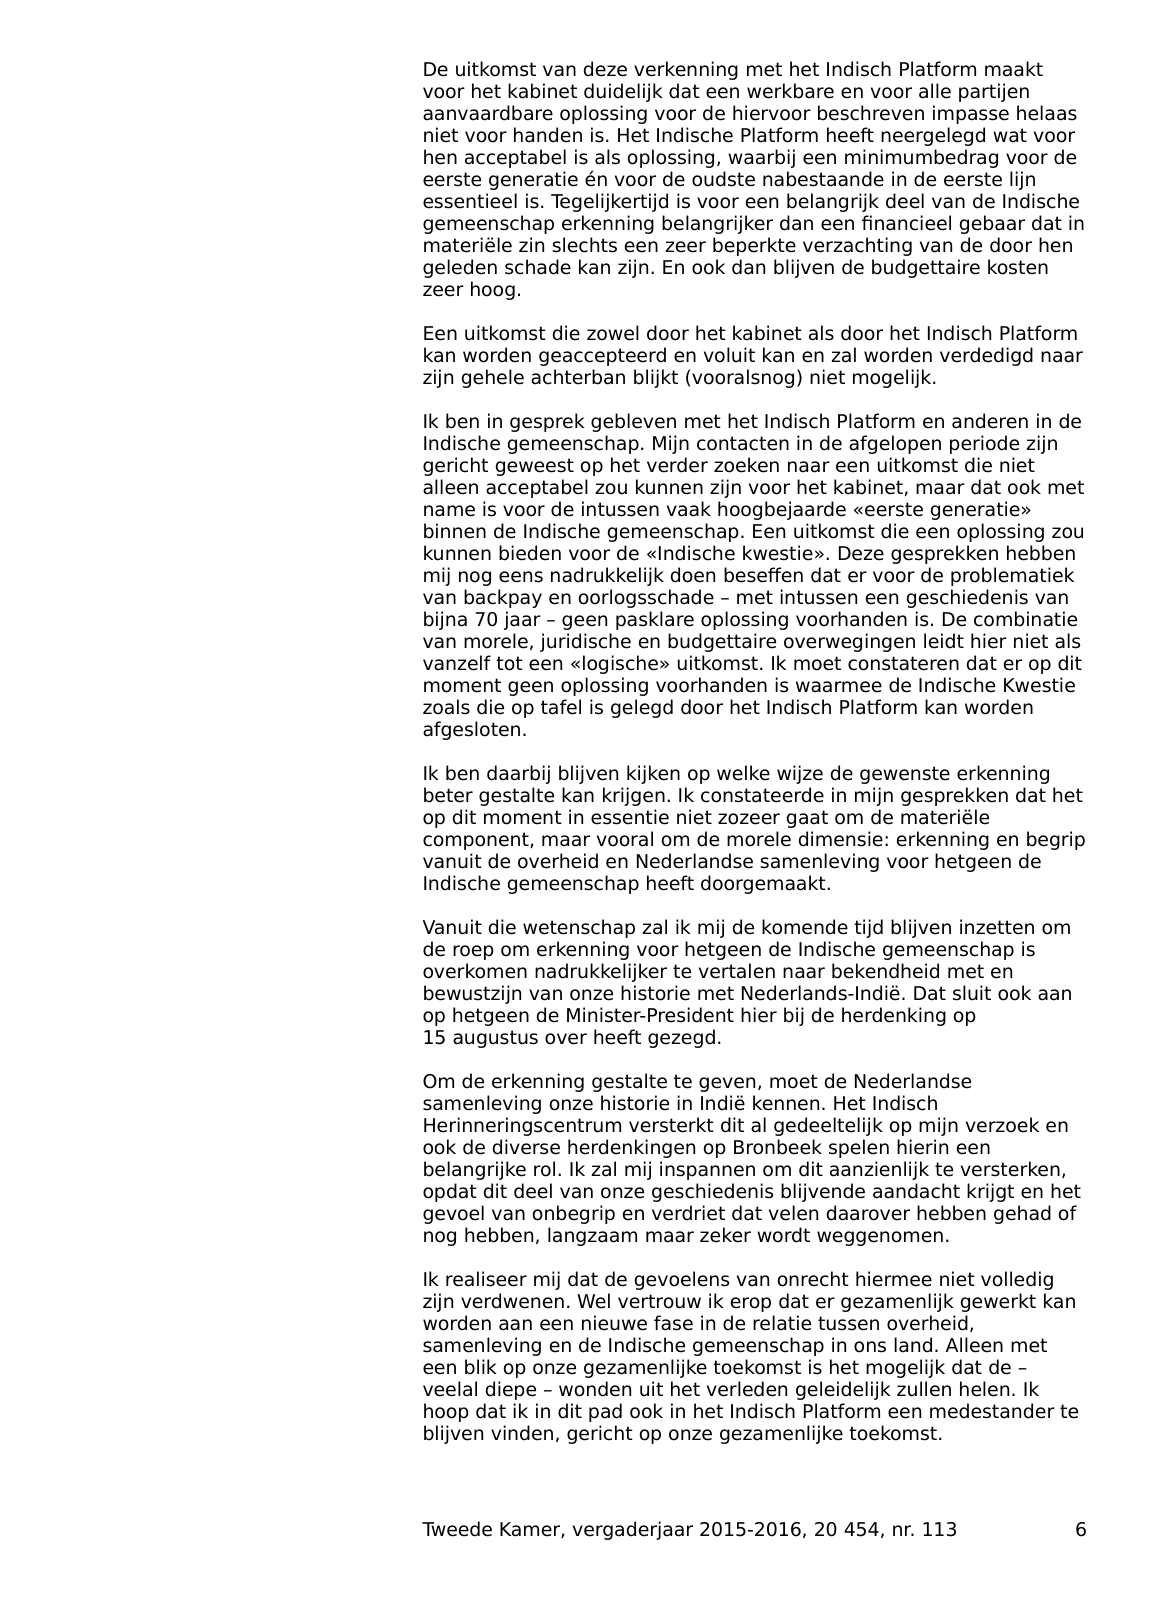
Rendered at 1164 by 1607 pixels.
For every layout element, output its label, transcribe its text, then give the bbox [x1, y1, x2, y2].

text Ik ben in gesprek gebleven met het Indisch Platform en anderen in de Indische gemeenschap. Mijn contacten in de afgelopen periode zijn gericht geweest op het verder zoeken naar een uitkomst die niet alleen acceptabel zou kunnen zijn voor het kabinet, maar dat ook met name is voor de intussen vaak hoogbejaarde «eerste generatie» binnen de Indische gemeenschap. Een uitkomst die een oplossing zou kunnen bieden voor de «Indische kwestie». Deze gesprekken hebben mij nog eens nadrukkelijk doen beseffen dat er voor de problematiek van backpay en oorlogsschade – met intussen een geschiedenis van bijna 70 jaar – geen pasklare oplossing voorhanden is. De combinatie van morele, juridische en budgettaire overwegingen leidt hier niet als vanzelf tot een «logische» uitkomst. Ik moet constateren dat er op dit moment geen oplossing voorhanden is waarmee de Indische Kwestie zoals die op tafel is gelegd door het Indisch Platform kan worden afgesloten. [422, 411, 1087, 741]
text Om de erkenning gestalte te geven, moet de Nederlandse samenleving onze historie in Indië kennen. Het Indisch Herinneringscentrum versterkt dit al gedeeltelijk op mijn verzoek en ook de diverse herdenkingen op Bronbeek spelen hierin een belangrijke rol. Ik zal mij inspannen om dit aanzienlijk te versterken, opdat dit deel van onze geschiedenis blijvende aandacht krijgt en het gevoel van onbegrip en verdriet dat velen daarover hebben gehad of nog hebben, langzaam maar zeker wordt weggenomen. [422, 1071, 1087, 1247]
text Ik realiseer mij dat de gevoelens van onrecht hiermee niet volledig zijn verdwenen. Wel vertrouw ik erop dat er gezamenlijk gewerkt kan worden aan een nieuwe fase in de relatie tussen overheid, samenleving en de Indische gemeenschap in ons land. Alleen met een blik op onze gezamenlijke toekomst is het mogelijk dat de – veelal diepe – wonden uit het verleden geleidelijk zullen helen. Ik hoop dat ik in dit pad ook in het Indisch Platform een medestander te blijven vinden, gericht op onze gezamenlijke toekomst. [422, 1269, 1087, 1445]
text Een uitkomst die zowel door het kabinet als door het Indisch Platform kan worden geaccepteerd en voluit kan en zal worden verdedigd naar zijn gehele achterban blijkt (vooralsnog) niet mogelijk. [422, 323, 1087, 389]
text Vanuit die wetenschap zal ik mij de komende tijd blijven inzetten om de roep om erkenning voor hetgeen de Indische gemeenschap is overkomen nadrukkelijker te vertalen naar bekendheid met en bewustzijn van onze historie met Nederlands-Indië. Dat sluit ook aan op hetgeen de Minister-President hier bij de herdenking op 15 augustus over heeft gezegd. [422, 917, 1087, 1049]
text De uitkomst van deze verkenning met het Indisch Platform maakt voor het kabinet duidelijk dat een werkbare en voor alle partijen aanvaardbare oplossing voor de hiervoor beschreven impasse helaas niet voor handen is. Het Indische Platform heeft neergelegd wat voor hen acceptabel is als oplossing, waarbij een minimumbedrag voor de eerste generatie én voor de oudste nabestaande in de eerste lijn essentieel is. Tegelijkertijd is voor een belangrijk deel van de Indische gemeenschap erkenning belangrijker dan een financieel gebaar dat in materiële zin slechts een zeer beperkte verzachting van de door hen geleden schade kan zijn. En ook dan blijven de budgettaire kosten zeer hoog. [422, 59, 1087, 301]
text Ik ben daarbij blijven kijken op welke wijze de gewenste erkenning beter gestalte kan krijgen. Ik constateerde in mijn gesprekken dat het op dit moment in essentie niet zozeer gaat om de materiële component, maar vooral om de morele dimensie: erkenning en begrip vanuit de overheid en Nederlandse samenleving voor hetgeen de Indische gemeenschap heeft doorgemaakt. [422, 763, 1087, 895]
